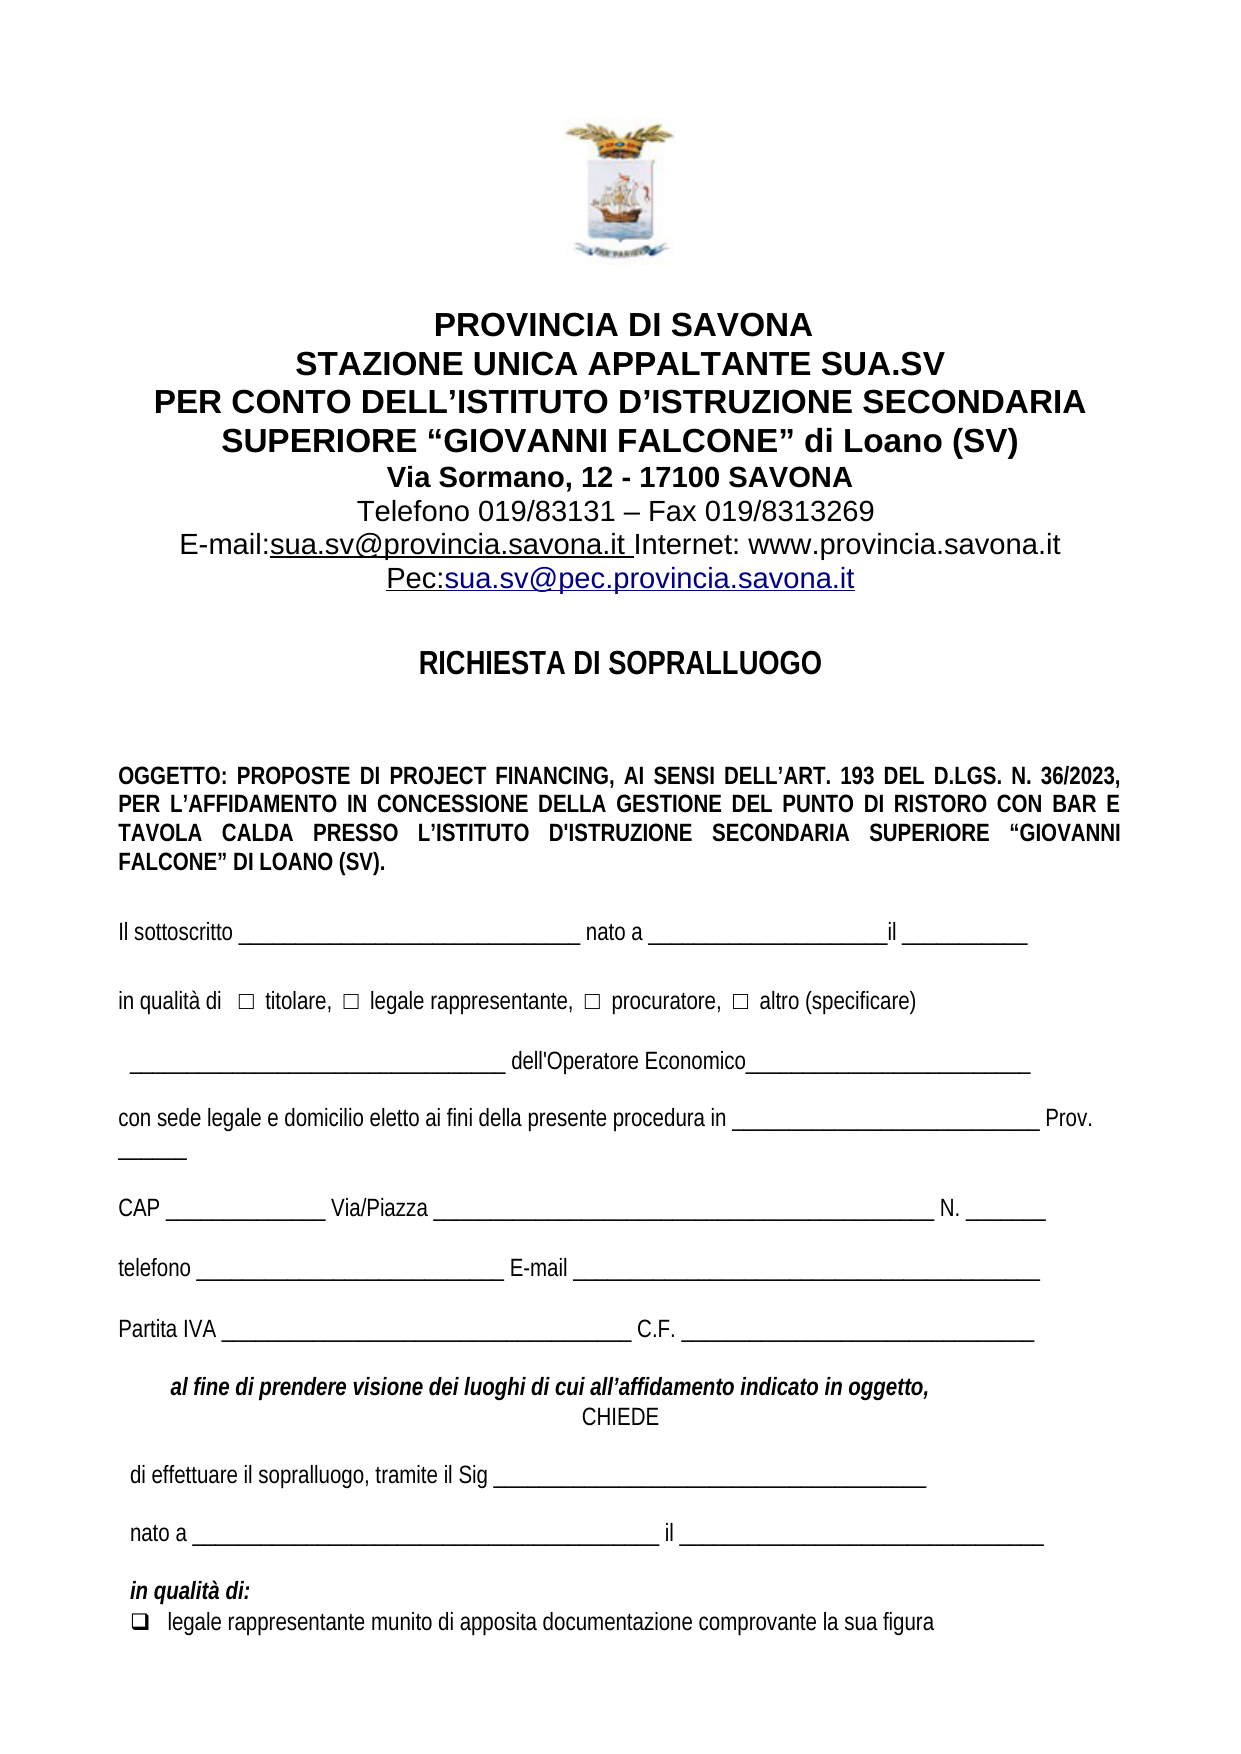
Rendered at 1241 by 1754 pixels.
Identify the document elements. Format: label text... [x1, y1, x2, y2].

text nato a _________________________________________ il ________________________________ [130, 1518, 1122, 1546]
text CHIEDE [118, 1402, 1122, 1431]
text PROVINCIA DI SAVONA [118, 305, 1122, 343]
text STAZIONE UNICA APPALTANTE SUA.SV [118, 344, 1122, 382]
text E-mail:sua.sv@provincia.savona.it Internet: www.provincia.savona.it [118, 527, 1122, 561]
text OGGETTO: PROPOSTE DI PROJECT FINANCING, AI SENSI DELL’ART. 193 DEL D.LGS. N. 36/2023, PER L’AFFIDAMENTO IN CONCESSIONE DELLA GESTIONE DEL PUNTO DI RISTORO CON BAR E TAVOLA CALDA PRESSO L’ISTITUTO D'ISTRUZIONE SECONDARIA SUPERIORE “GIOVANNI FALCONE” DI LOANO (SV). [118, 761, 1122, 875]
list legale rappresentante munito di apposita documentazione comprovante la sua figura [130, 1607, 1098, 1635]
text Pec:sua.sv@pec.provincia.savona.it [133, 561, 1108, 594]
text CAP ______________ Via/Piazza ____________________________________________ N. _______ [118, 1192, 1122, 1221]
subtitle al fine di prendere visione dei luoghi di cui all’affidamento indicato in oggetto, [170, 1372, 1122, 1401]
text in qualità di □ titolare, □ legale rappresentante, □ procuratore, □ altro (specificare) [118, 986, 1122, 1015]
text con sede legale e domicilio eletto ai fini della presente procedura in ___________________________ Prov. ______ [118, 1103, 1122, 1161]
subtitle in qualità di: [130, 1576, 1122, 1605]
text telefono ___________________________ E-mail _________________________________________ [118, 1253, 1122, 1282]
text _________________________________ dell'Operatore Economico_________________________ [130, 1046, 1122, 1074]
text PER CONTO DELL’ISTITUTO D’ISTRUZIONE SECONDARIA SUPERIORE “GIOVANNI FALCONE” di Loano (SV) [118, 382, 1122, 459]
text Via Sormano, 12 - 17100 SAVONA [118, 460, 1122, 493]
text di effettuare il sopralluogo, tramite il Sig ______________________________________ [130, 1461, 1122, 1489]
text Telefono 019/83131 – Fax 019/8313269 [118, 494, 1122, 527]
picture [563, 118, 677, 265]
text Partita IVA ____________________________________ C.F. _______________________________ [118, 1314, 1122, 1342]
text Il sottoscritto ______________________________ nato a _____________________il ___________ [118, 917, 1122, 945]
text RICHIESTA DI SOPRALLUOGO [133, 643, 1108, 681]
